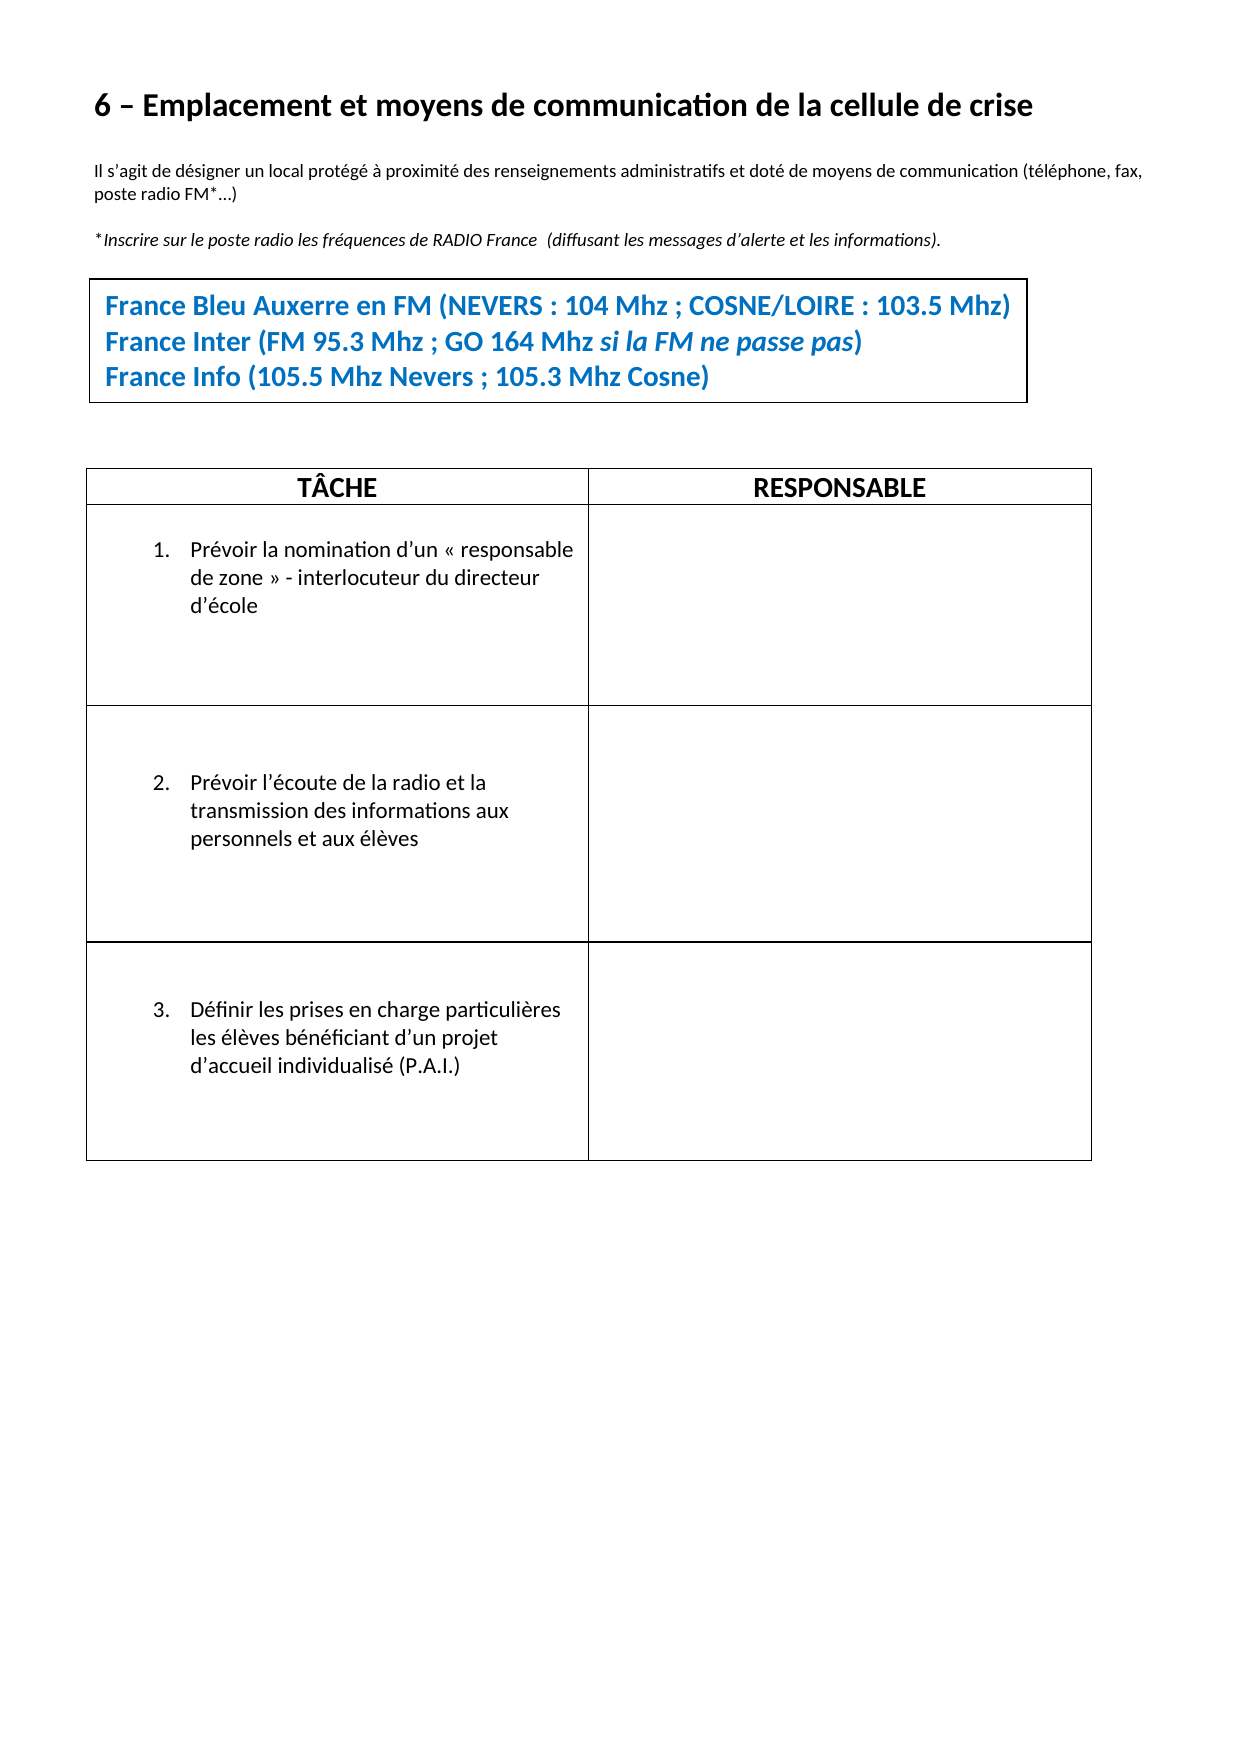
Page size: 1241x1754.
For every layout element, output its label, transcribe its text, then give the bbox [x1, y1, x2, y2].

table_cell Prévoir l’écoute de la radio et la transmission des informations aux personnels et aux élèves [87, 706, 588, 941]
text France Info (105.5 Mhz Nevers ; 105.3 Mhz Cosne) [105, 358, 1011, 394]
table_cell Définir les prises en charge particulières les élèves bénéficiant d’un projet d’accueil individualisé (P.A.I.) [87, 943, 588, 1160]
text Il s’agit de désigner un local protégé à proximité des renseignements administratifs et doté de moyens de communication (téléphone, fax, poste radio FM*…) [94, 159, 1144, 205]
text *Inscrire sur le poste radio les fréquences de RADIO France (diffusant les messages d’alerte et les informations). [94, 228, 1144, 251]
subtitle 6 – Emplacement et moyens de communication de la cellule de crise [94, 84, 1144, 125]
table_cell [589, 943, 1091, 1160]
text France Inter (FM 95.3 Mhz ; GO 164 Mhz si la FM ne passe pas) [105, 323, 1011, 358]
table_header RESPONSABLE [589, 469, 1091, 504]
table_header TÂCHE [87, 469, 588, 504]
table_cell [589, 505, 1091, 705]
table_cell [589, 706, 1091, 941]
text France Bleu Auxerre en FM (NEVERS : 104 Mhz ; COSNE/LOIRE : 103.5 Mhz) [105, 287, 1011, 323]
table_cell Prévoir la nomination d’un « responsable de zone » - interlocuteur du directeur d’école [87, 505, 588, 705]
